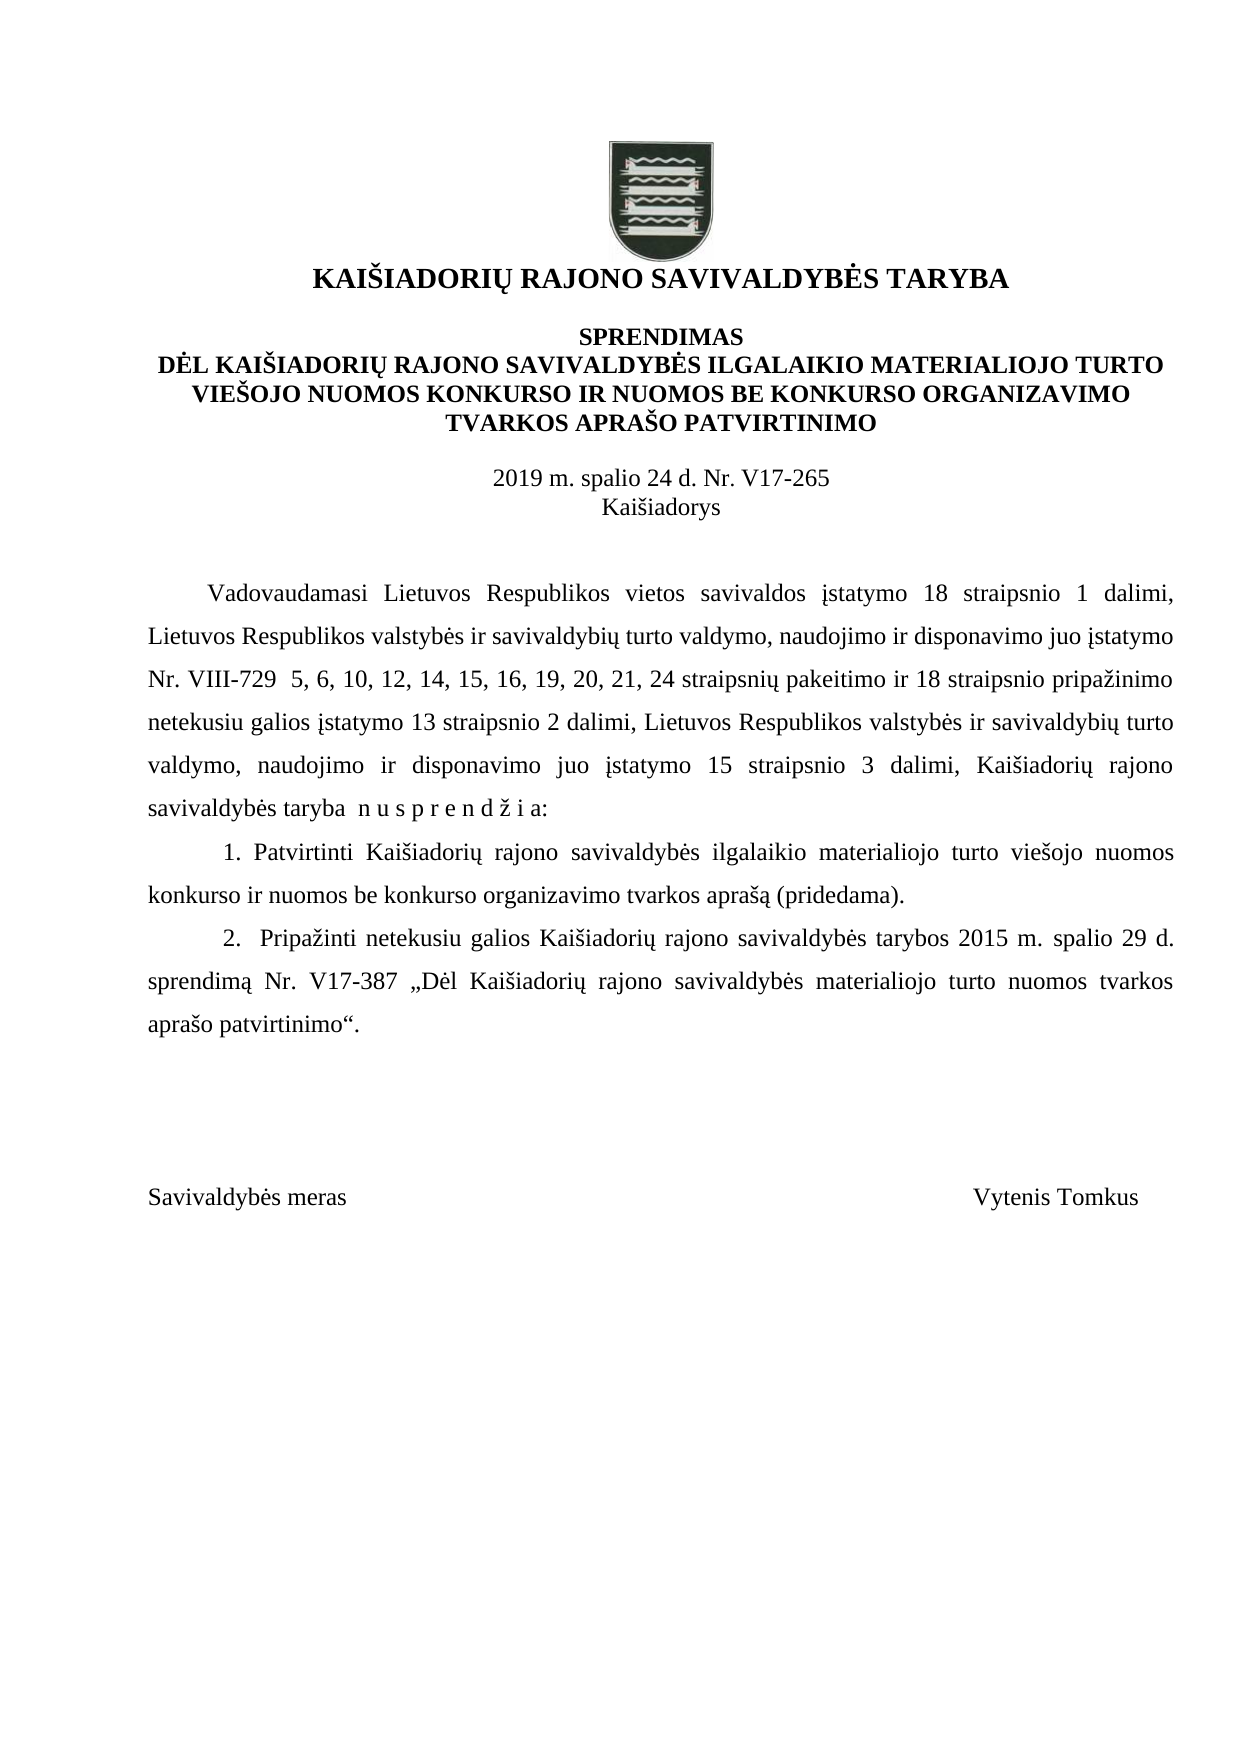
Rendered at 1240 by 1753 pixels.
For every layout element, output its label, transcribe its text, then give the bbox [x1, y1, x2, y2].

text SPRENDIMAS [148, 322, 1174, 350]
subtitle DĖL KAIŠIADORIŲ RAJONO SAVIVALDYBĖS ILGALAIKIO MATERIALIOJO TURTO VIEŠOJO NUOMOS KONKURSO IR NUOMOS BE KONKURSO ORGANIZAVIMO TVARKOS APRAŠO PATVIRTINIMO [148, 350, 1174, 437]
subtitle KAIŠIADORIŲ RAJONO SAVIVALDYBĖS TARYBA [148, 262, 1174, 295]
text Kaišiadorys [148, 492, 1174, 520]
text 2. Pripažinti netekusiu galios Kaišiadorių rajono savivaldybės tarybos 2015 m. spalio 29 d. sprendimą Nr. V17-387 „Dėl Kaišiadorių rajono savivaldybės materialiojo turto nuomos tvarkos aprašo patvirtinimo“. [148, 923, 1174, 1038]
text Savivaldybės meras Vytenis Tomkus [148, 1182, 1174, 1210]
text 2019 m. spalio 24 d. Nr. V17-265 [148, 463, 1174, 492]
text 1. Patvirtinti Kaišiadorių rajono savivaldybės ilgalaikio materialiojo turto viešojo nuomos konkurso ir nuomos be konkurso organizavimo tvarkos aprašą (pridedama). [148, 837, 1174, 908]
text Vadovaudamasi Lietuvos Respublikos vietos savivaldos įstatymo 18 straipsnio 1 dalimi, Lietuvos Respublikos valstybės ir savivaldybių turto valdymo, naudojimo ir disponavimo juo įstatymo Nr. VIII-729 5, 6, 10, 12, 14, 15, 16, 19, 20, 21, 24 straipsnių pakeitimo ir 18 straipsnio pripažinimo netekusiu galios įstatymo 13 straipsnio 2 dalimi, Lietuvos Respublikos valstybės ir savivaldybių turto valdymo, naudojimo ir disponavimo juo įstatymo 15 straipsnio 3 dalimi, Kaišiadorių rajono savivaldybės taryba n u s p r e n d ž i a: [148, 578, 1174, 822]
